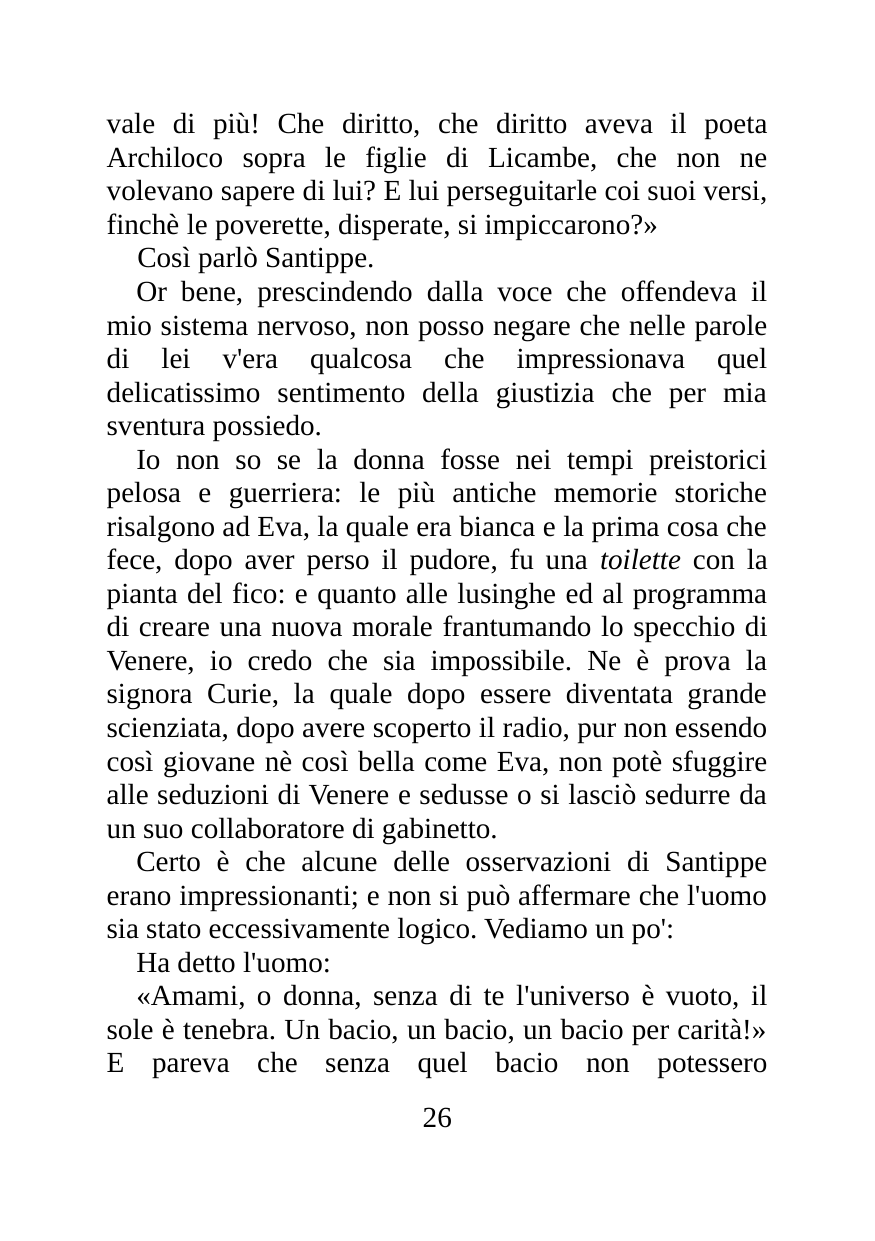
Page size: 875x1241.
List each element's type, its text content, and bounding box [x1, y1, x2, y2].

text Io non so se la donna fosse nei tempi preistorici pelosa e guerriera: le più antiche memorie storiche risalgono ad Eva, la quale era bianca e la prima cosa che fece, dopo aver perso il pudore, fu una toilette con la pianta del fico: e quanto alle lusinghe ed al programma di creare una nuova morale frantumando lo specchio di Venere, io credo che sia impossibile. Ne è prova la signora Curie, la quale dopo essere diventata grande scienziata, dopo avere scoperto il radio, pur non essendo così giovane nè così bella come Eva, non potè sfuggire alle seduzioni di Venere e sedusse o si lasciò sedurre da un suo collaboratore di gabinetto. [106, 442, 768, 844]
text vale di più! Che diritto, che diritto aveva il poeta Archiloco sopra le figlie di Licambe, che non ne volevano sapere di lui? E lui perseguitarle coi suoi versi, finchè le poverette, disperate, si impiccarono?» [106, 106, 768, 241]
text Or bene, prescindendo dalla voce che offendeva il mio sistema nervoso, non posso negare che nelle parole di lei v'era qualcosa che impressionava quel delicatissimo sentimento della giustizia che per mia sventura possiedo. [106, 274, 768, 442]
text Certo è che alcune delle osservazioni di Santippe erano impressionanti; e non si può affermare che l'uomo sia stato eccessivamente logico. Vediamo un po': [106, 844, 768, 945]
text Ha detto l'uomo: [106, 945, 768, 978]
text «Amami, o donna, senza di te l'universo è vuoto, il sole è tenebra. Un bacio, un bacio, un bacio per carità!» E pareva che senza quel bacio non potessero [106, 978, 768, 1079]
text Così parlò Santippe. [107, 241, 767, 274]
